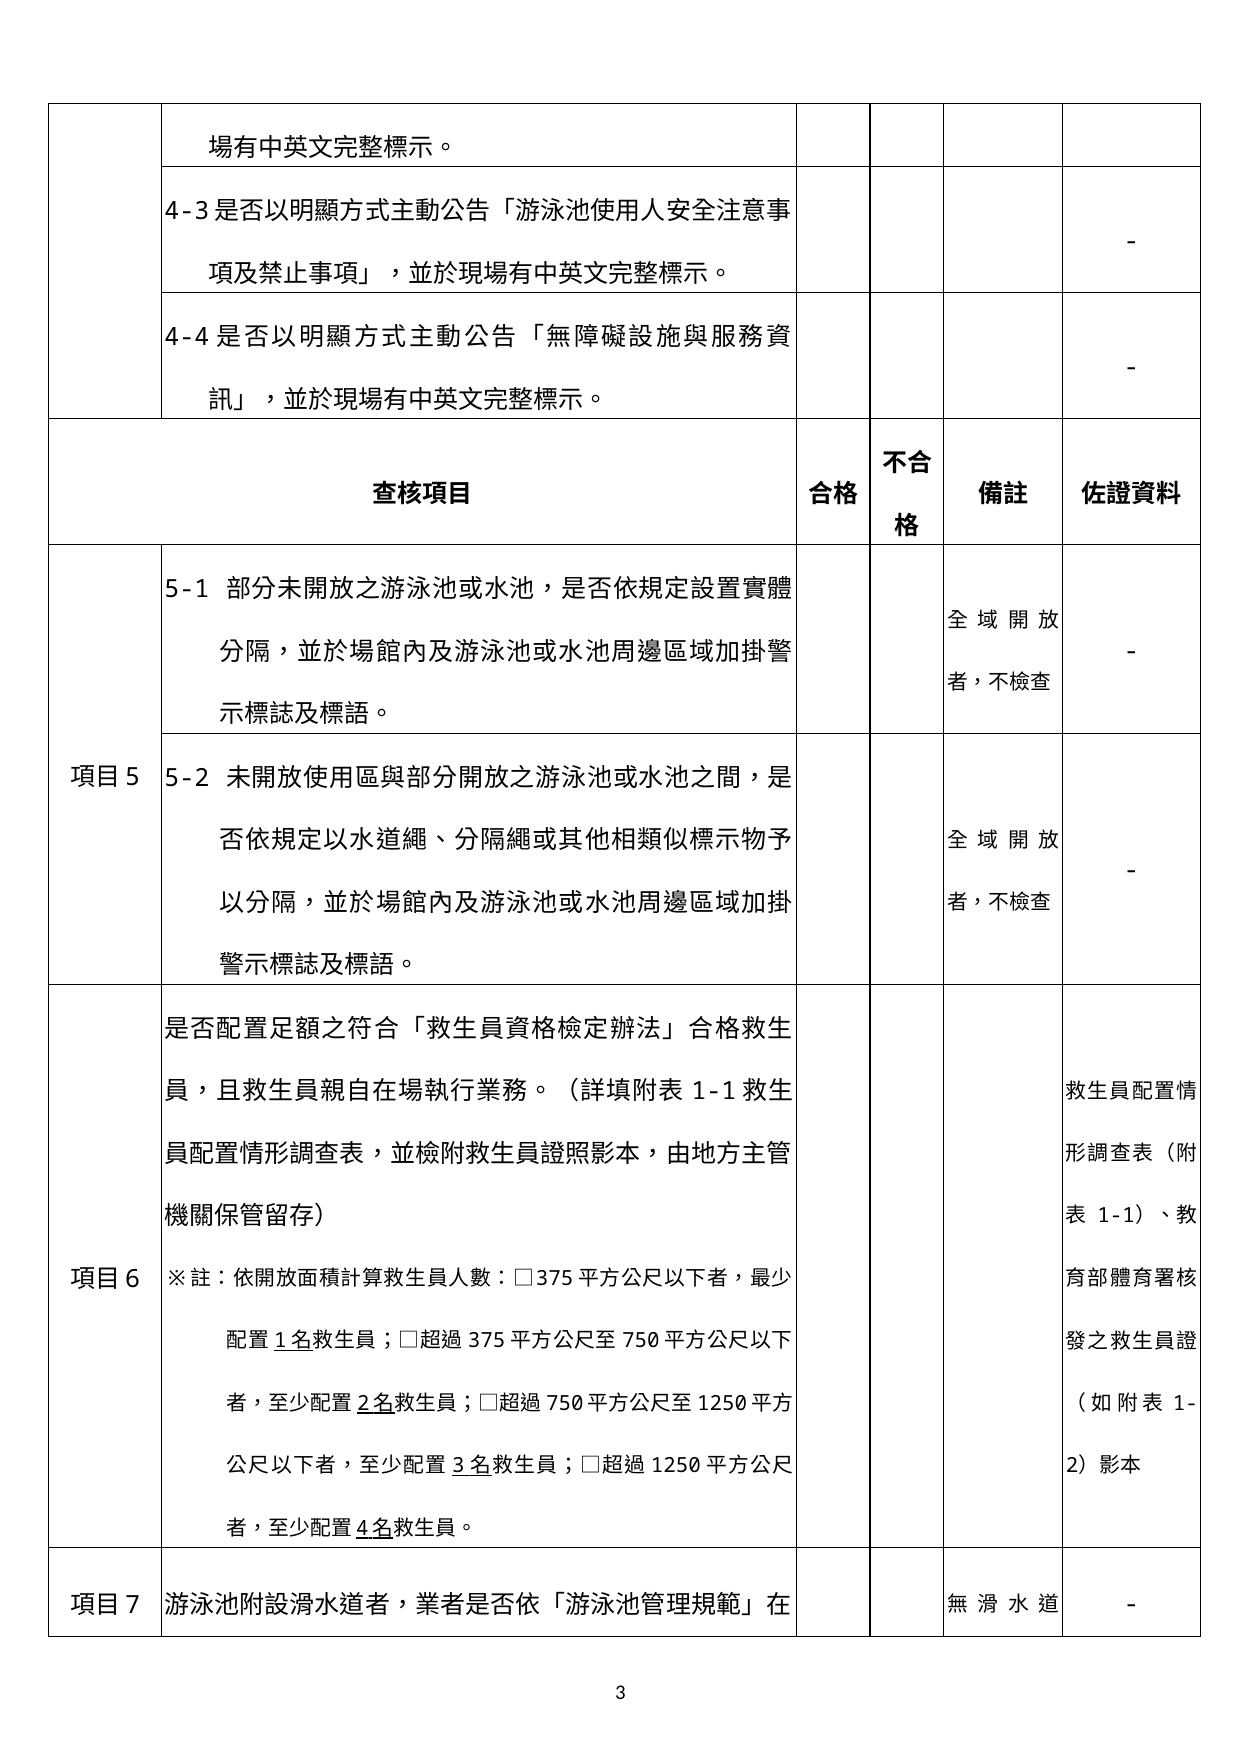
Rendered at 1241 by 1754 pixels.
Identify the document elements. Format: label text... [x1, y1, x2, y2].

table_cell 佐證資料 [1063, 419, 1200, 544]
table_cell 查核項目 [49, 419, 796, 544]
table_cell - [1063, 104, 1200, 166]
table_cell 4-3是否以明顯方式主動公告「游泳池使用人安全注意事項及禁止事項」，並於現場有中英文完整標示。 [162, 167, 796, 292]
table_cell [797, 293, 869, 418]
table_cell - [1063, 293, 1200, 418]
table_cell [944, 167, 1062, 292]
table_cell 救生員配置情形調查表（附表 1-1）、教育部體育署核發之救生員證（如附表1-2）影本 [1063, 985, 1200, 1547]
table_cell 項目7 [49, 1548, 161, 1636]
table_cell [797, 985, 869, 1547]
table_cell [944, 104, 1062, 166]
table_cell [49, 104, 161, 418]
table_cell 游泳池附設滑水道者，業者是否依「游泳池管理規範」在 [162, 1548, 796, 1636]
table_cell - [1063, 167, 1200, 292]
table_cell 全域開放者，不檢查 [944, 734, 1062, 984]
table_cell 5-1 部分未開放之游泳池或水池，是否依規定設置實體分隔，並於場館內及游泳池或水池周邊區域加掛警示標誌及標語。 [162, 545, 796, 733]
table_cell 無滑水道 [944, 1548, 1062, 1636]
table_cell [871, 293, 943, 418]
table_cell [797, 734, 869, 984]
table_cell - [1063, 545, 1200, 733]
table_cell [871, 545, 943, 733]
table_cell 項目6 [49, 985, 161, 1547]
table_cell [871, 167, 943, 292]
table_cell [944, 985, 1062, 1547]
table_cell [797, 104, 869, 166]
table_cell [797, 167, 869, 292]
table_cell 不合格 [871, 419, 943, 544]
table_cell [797, 1548, 869, 1636]
table_cell [944, 293, 1062, 418]
table_cell [871, 985, 943, 1547]
table_cell 5-2 未開放使用區與部分開放之游泳池或水池之間，是否依規定以水道繩、分隔繩或其他相類似標示物予以分隔，並於場館內及游泳池或水池周邊區域加掛警示標誌及標語。 [162, 734, 796, 984]
table_cell [797, 545, 869, 733]
table_cell [871, 1548, 943, 1636]
table_cell [871, 734, 943, 984]
table_cell - [1063, 1548, 1200, 1636]
table_cell - [1063, 734, 1200, 984]
table_cell [871, 104, 943, 166]
table_cell 全域開放者，不檢查 [944, 545, 1062, 733]
table_cell 場有中英文完整標示。 [162, 104, 796, 166]
table_cell 備註 [944, 419, 1062, 544]
table_cell 項目5 [49, 545, 161, 984]
table_cell 合格 [797, 419, 869, 544]
table_cell 4-4是否以明顯方式主動公告「無障礙設施與服務資訊」，並於現場有中英文完整標示。 [162, 293, 796, 418]
table_cell 是否配置足額之符合「救生員資格檢定辦法」合格救生員，且救生員親自在場執行業務。（詳填附表1-1救生員配置情形調查表，並檢附救生員證照影本，由地方主管機關保管留存） ※註：依開放面積計算救生員人數：□375平方公尺以下者，最少配置1名救生員；□超過375平方公尺至750平方公尺以下者，至少配置2名救生員；□超過750平方公尺至1250平方公尺以下者，至少配置3名救生員；□超過1250平方公尺者，至少配置4名救生員。 [162, 985, 796, 1547]
